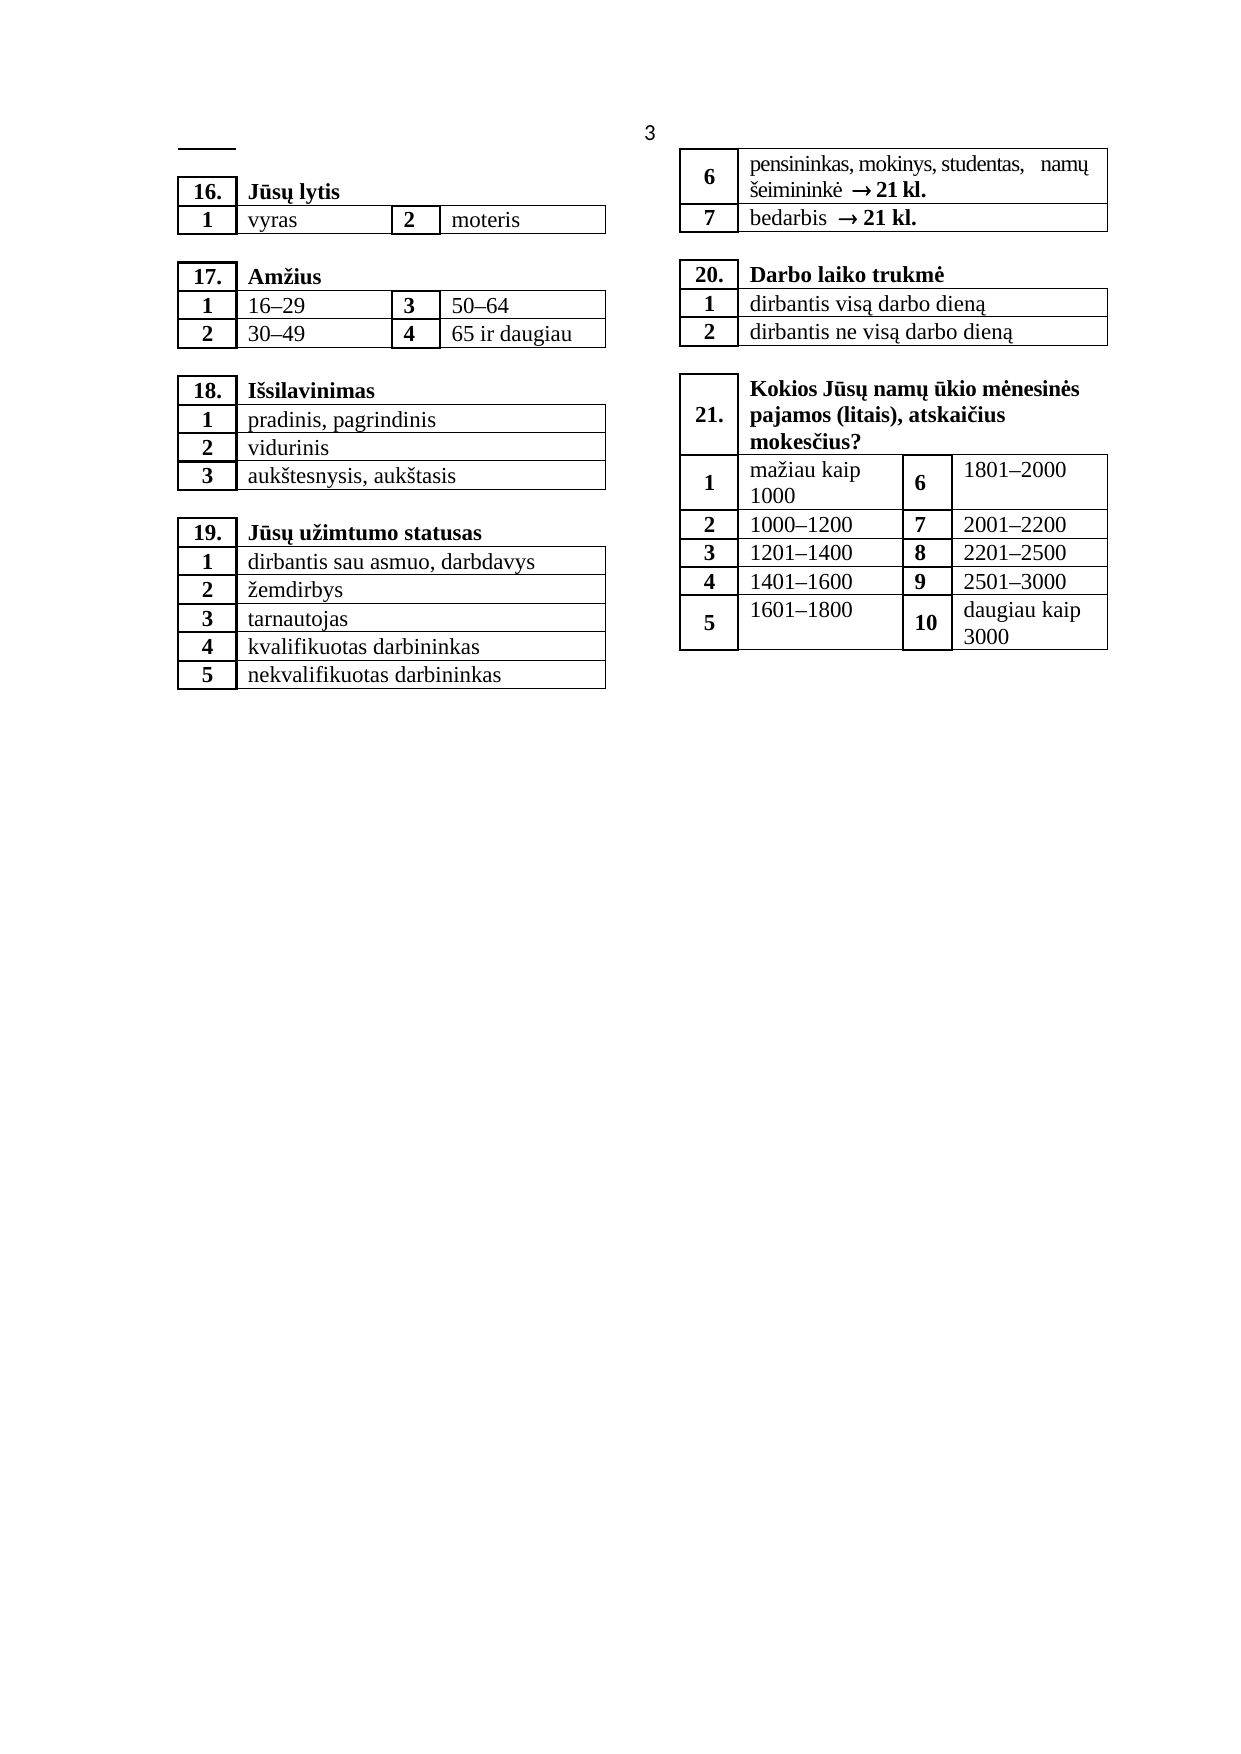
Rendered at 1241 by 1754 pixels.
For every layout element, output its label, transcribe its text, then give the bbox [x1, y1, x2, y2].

table_cell 2 [393, 207, 439, 233]
table_cell pensininkas, mokinys, studentas, namų šeimininkė  21 kl. [739, 149, 1107, 202]
table_cell 1201–1400 [739, 539, 902, 566]
table_cell 2001–2200 [953, 510, 1107, 537]
table_cell 2 [179, 576, 235, 603]
table_cell [680, 651, 738, 677]
table_cell 1 [179, 292, 235, 318]
table_cell vyras [238, 206, 391, 233]
table_cell 4 [179, 633, 235, 659]
table_cell Darbo laiko trukmė [739, 259, 1107, 288]
table_cell 50–64 [441, 291, 605, 318]
table_cell [680, 233, 738, 259]
table_cell 1 [179, 548, 235, 574]
table_cell 65 ir daugiau [441, 319, 605, 347]
table_cell dirbantis ne visą darbo dieną [739, 317, 1107, 344]
table_cell Kokios Jūsų namų ūkio mėnesinės pajamos (litais), atskaičius mokesčius? [739, 373, 1107, 454]
table_cell Išsilavinimas [238, 375, 606, 403]
table_cell 3 [393, 292, 439, 318]
table_cell 30–49 [238, 319, 391, 347]
table_cell tarnautojas [238, 604, 605, 631]
table_cell [236, 234, 606, 261]
table_cell 4 [681, 568, 737, 594]
table_cell [236, 348, 606, 375]
table_cell 2501–3000 [953, 567, 1107, 594]
table_cell Jūsų lytis [238, 176, 606, 204]
table_cell 2 [681, 318, 737, 344]
table_cell [178, 150, 236, 176]
table_cell aukštesnysis, aukštasis [238, 461, 605, 489]
table_cell [236, 148, 606, 176]
table_cell [236, 490, 606, 517]
table_cell [738, 346, 1107, 373]
table_cell [738, 232, 1107, 259]
table_cell 10 [904, 596, 951, 649]
table_cell mažiau kaip 1000 [739, 455, 902, 509]
table_cell kvalifikuotas darbininkas [238, 632, 605, 659]
table_cell 19. [179, 519, 235, 546]
table_cell [738, 650, 1107, 677]
table_cell 7 [904, 511, 951, 537]
table_cell 6 [681, 150, 737, 202]
table_cell 3 [179, 463, 235, 489]
table_cell 7 [681, 205, 737, 231]
table_cell moteris [441, 206, 605, 233]
table_cell 2 [681, 511, 737, 537]
table_cell 8 [904, 540, 951, 566]
table_cell Jūsų užimtumo statusas [238, 517, 606, 546]
table_cell 2 [179, 434, 235, 460]
table_cell 1 [681, 456, 737, 509]
table_cell [178, 491, 236, 517]
table_cell 1 [179, 207, 235, 233]
table_cell 18. [179, 377, 235, 403]
table_cell bedarbis  21 kl. [739, 204, 1107, 231]
table_cell 16–29 [238, 291, 391, 318]
table_cell nekvalifikuotas darbininkas [238, 661, 605, 688]
table_cell 5 [681, 596, 737, 649]
table_cell žemdirbys [238, 575, 605, 603]
table_cell 17. [179, 264, 235, 290]
table_cell 16. [179, 178, 235, 204]
table_cell 5 [179, 662, 235, 688]
table_cell 1 [179, 406, 235, 432]
table_cell 1801–2000 [953, 455, 1107, 509]
table_cell 2 [179, 320, 235, 347]
table_cell 2201–2500 [953, 539, 1107, 566]
table_cell 4 [393, 320, 439, 347]
table_cell 21. [681, 375, 737, 454]
table_cell daugiau kaip 3000 [953, 595, 1107, 649]
table_cell 20. [681, 261, 737, 288]
table_cell 1000–1200 [739, 510, 902, 537]
table_cell Amžius [238, 261, 606, 290]
table_cell [178, 349, 236, 375]
table_cell [178, 235, 236, 261]
table_cell vidurinis [238, 433, 605, 460]
table_cell 3 [179, 605, 235, 631]
table_cell 1601–1800 [739, 595, 902, 649]
table_cell dirbantis visą darbo dieną [739, 289, 1107, 316]
table_cell 3 [681, 540, 737, 566]
table_cell 9 [904, 568, 951, 594]
table_cell dirbantis sau asmuo, darbdavys [238, 547, 605, 574]
table_cell [680, 347, 738, 373]
table_cell 6 [904, 456, 951, 509]
table_cell pradinis, pagrindinis [238, 405, 605, 432]
table_cell 1 [681, 290, 737, 316]
table_cell 1401–1600 [739, 567, 902, 594]
